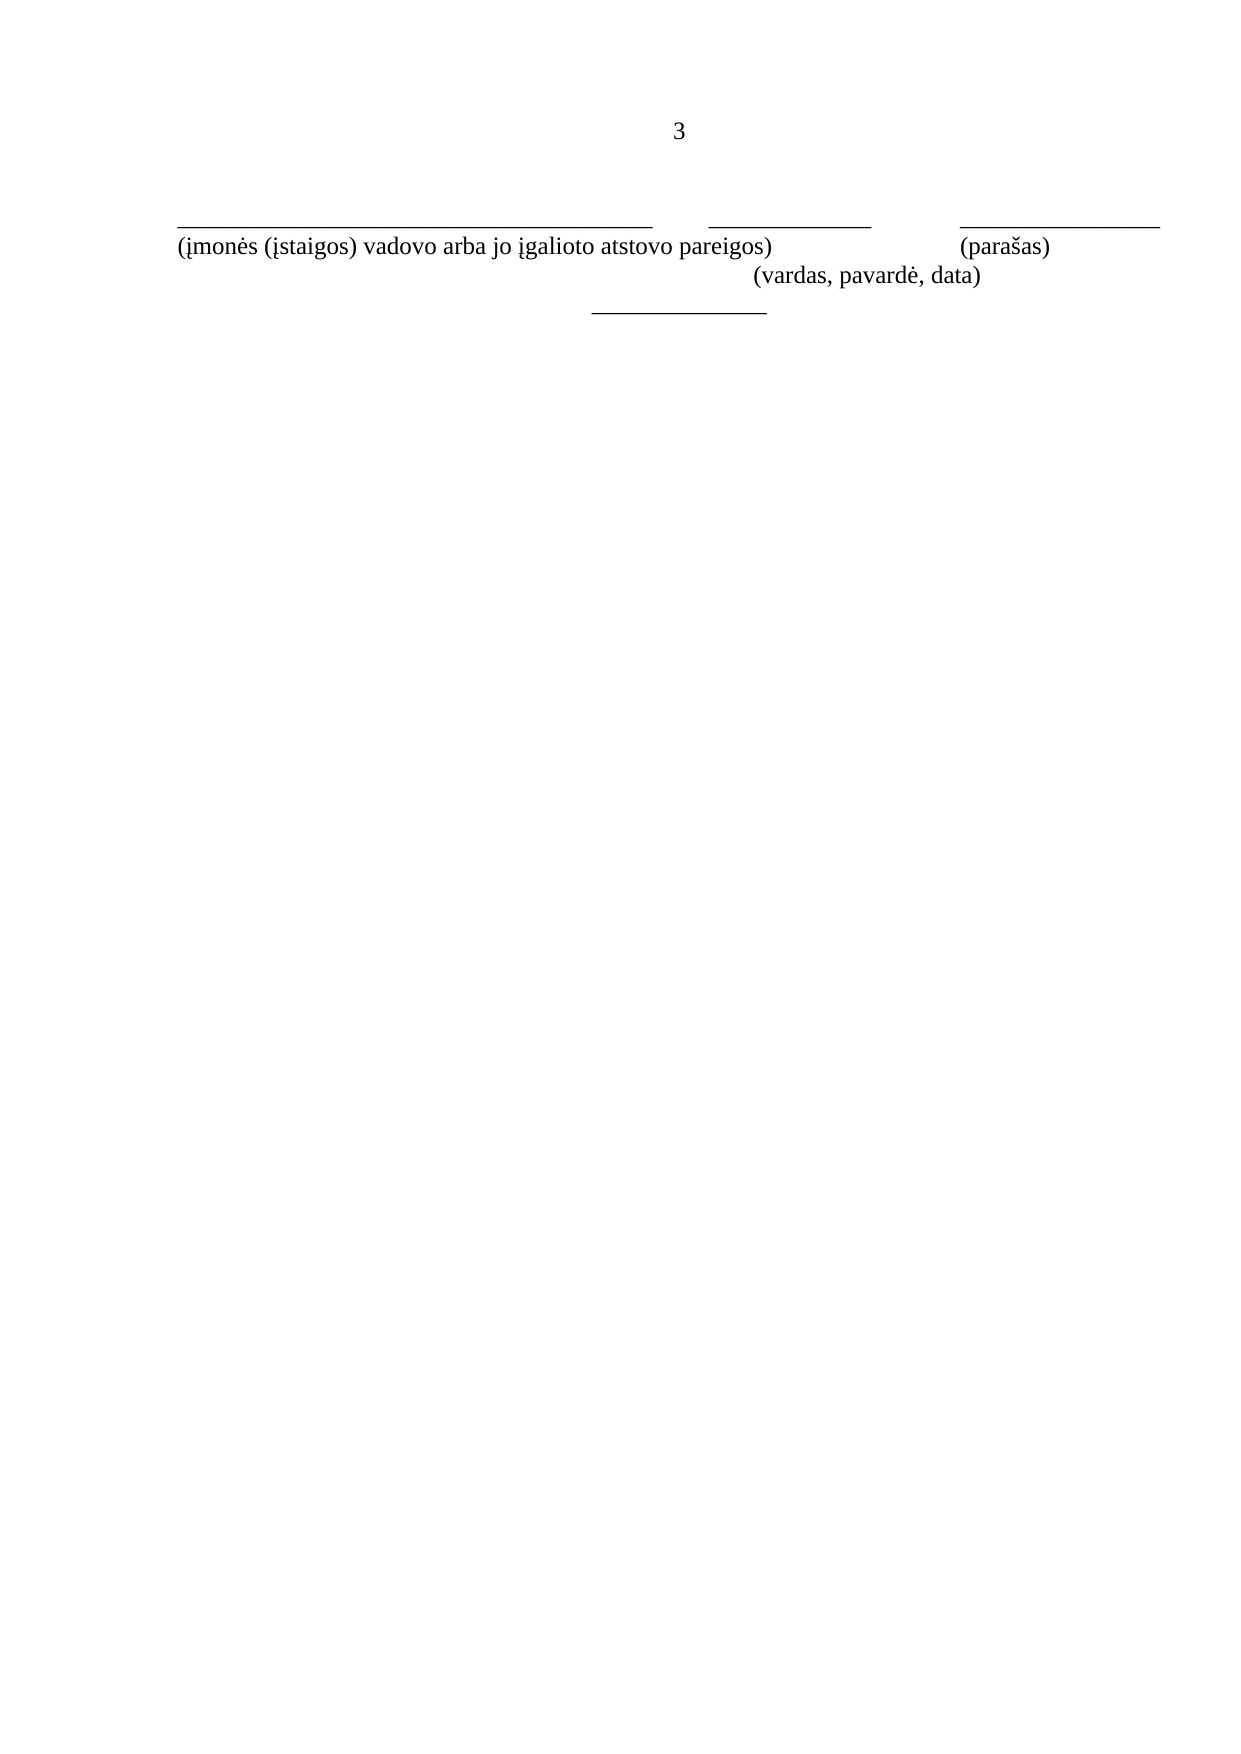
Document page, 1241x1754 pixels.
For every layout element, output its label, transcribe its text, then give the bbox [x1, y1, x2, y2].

text ______________ [177, 288, 1181, 317]
text (įmonės (įstaigos) vadovo arba jo įgalioto atstovo pareigos) (parašas) (vardas, pavardė, data) [177, 231, 1181, 288]
text ______________________________________ _____________ ________________ [177, 202, 1181, 231]
